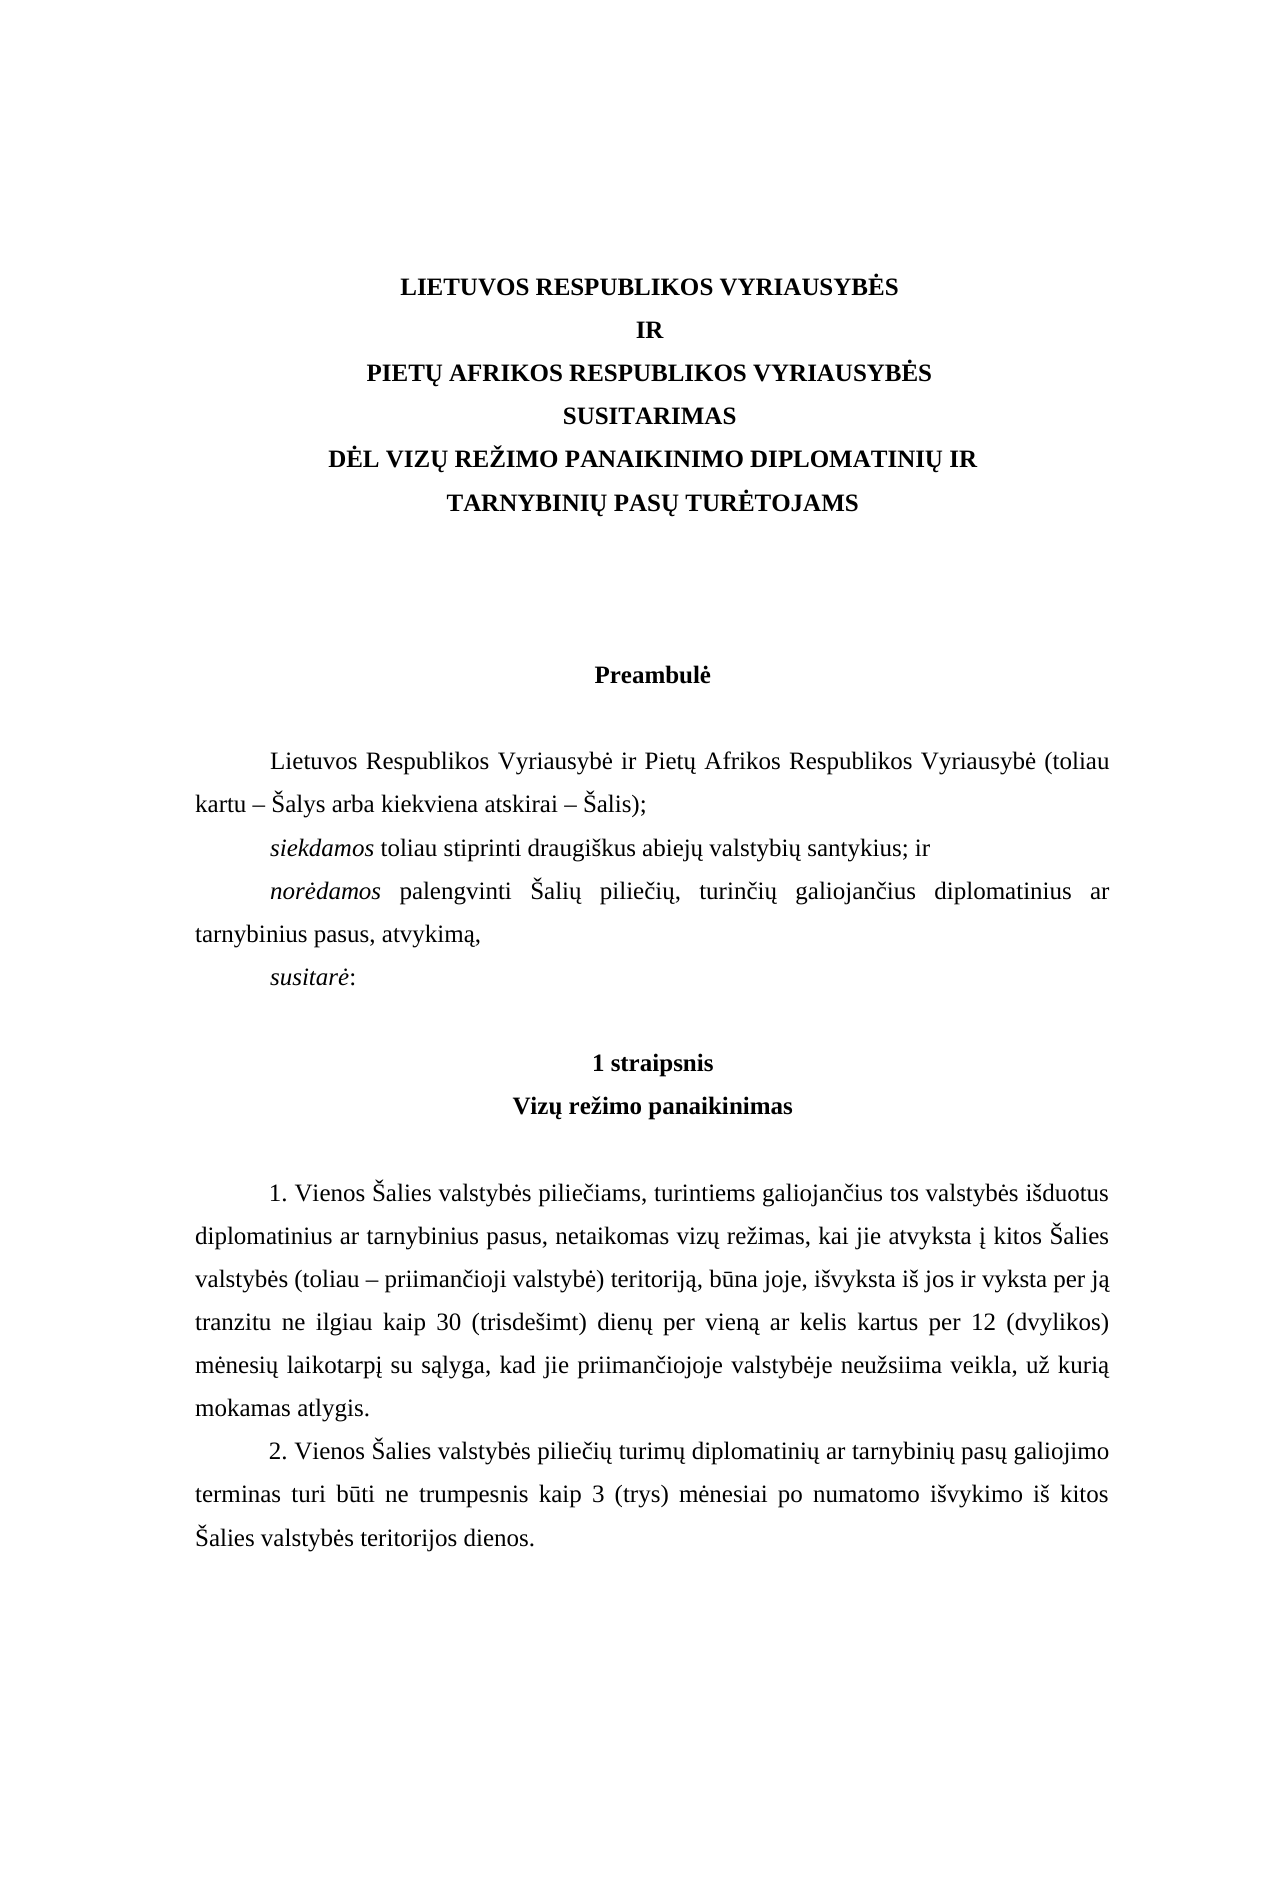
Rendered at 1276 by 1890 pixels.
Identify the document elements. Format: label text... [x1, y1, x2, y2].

text Preambulė [195, 660, 1110, 689]
text PIETŲ AFRIKOS RESPUBLIKOS VYRIAUSYBĖS [195, 358, 1110, 387]
text 2. Vienos Šalies valstybės piliečių turimų diplomatinių ar tarnybinių pasų galiojimo terminas turi būti ne trumpesnis kaip 3 (trys) mėnesiai po numatomo išvykimo iš kitos Šalies valstybės teritorijos dienos. [195, 1436, 1110, 1551]
text Lietuvos Respublikos Vyriausybė ir Pietų Afrikos Respublikos Vyriausybė (toliau kartu – Šalys arba kiekviena atskirai – Šalis); [195, 746, 1110, 818]
text 1. Vienos Šalies valstybės piliečiams, turintiems galiojančius tos valstybės išduotus diplomatinius ar tarnybinius pasus, netaikomas vizų režimas, kai jie atvyksta į kitos Šalies valstybės (toliau – priimančioji valstybė) teritoriją, būna joje, išvyksta iš jos ir vyksta per ją tranzitu ne ilgiau kaip 30 (trisdešimt) dienų per vieną ar kelis kartus per 12 (dvylikos) mėnesių laikotarpį su sąlyga, kad jie priimančiojoje valstybėje neužsiima veikla, už kurią mokamas atlygis. [195, 1178, 1110, 1422]
text IR [195, 315, 1110, 344]
text SUSITARIMAS [195, 401, 1110, 430]
text 1 straipsnis [195, 1048, 1110, 1077]
text TARNYBINIŲ PASŲ TURĖTOJAMS [195, 488, 1110, 516]
text susitarė: [195, 962, 1110, 991]
text DĖL VIZŲ REŽIMO PANAIKINIMO DIPLOMATINIŲ IR [195, 444, 1110, 473]
text siekdamos toliau stiprinti draugiškus abiejų valstybių santykius; ir [195, 833, 1110, 861]
text LIETUVOS RESPUBLIKOS VYRIAUSYBĖS [195, 272, 1110, 301]
text Vizų režimo panaikinimas [195, 1091, 1110, 1120]
text norėdamos palengvinti Šalių piliečių, turinčių galiojančius diplomatinius ar tarnybinius pasus, atvykimą, [195, 876, 1110, 948]
